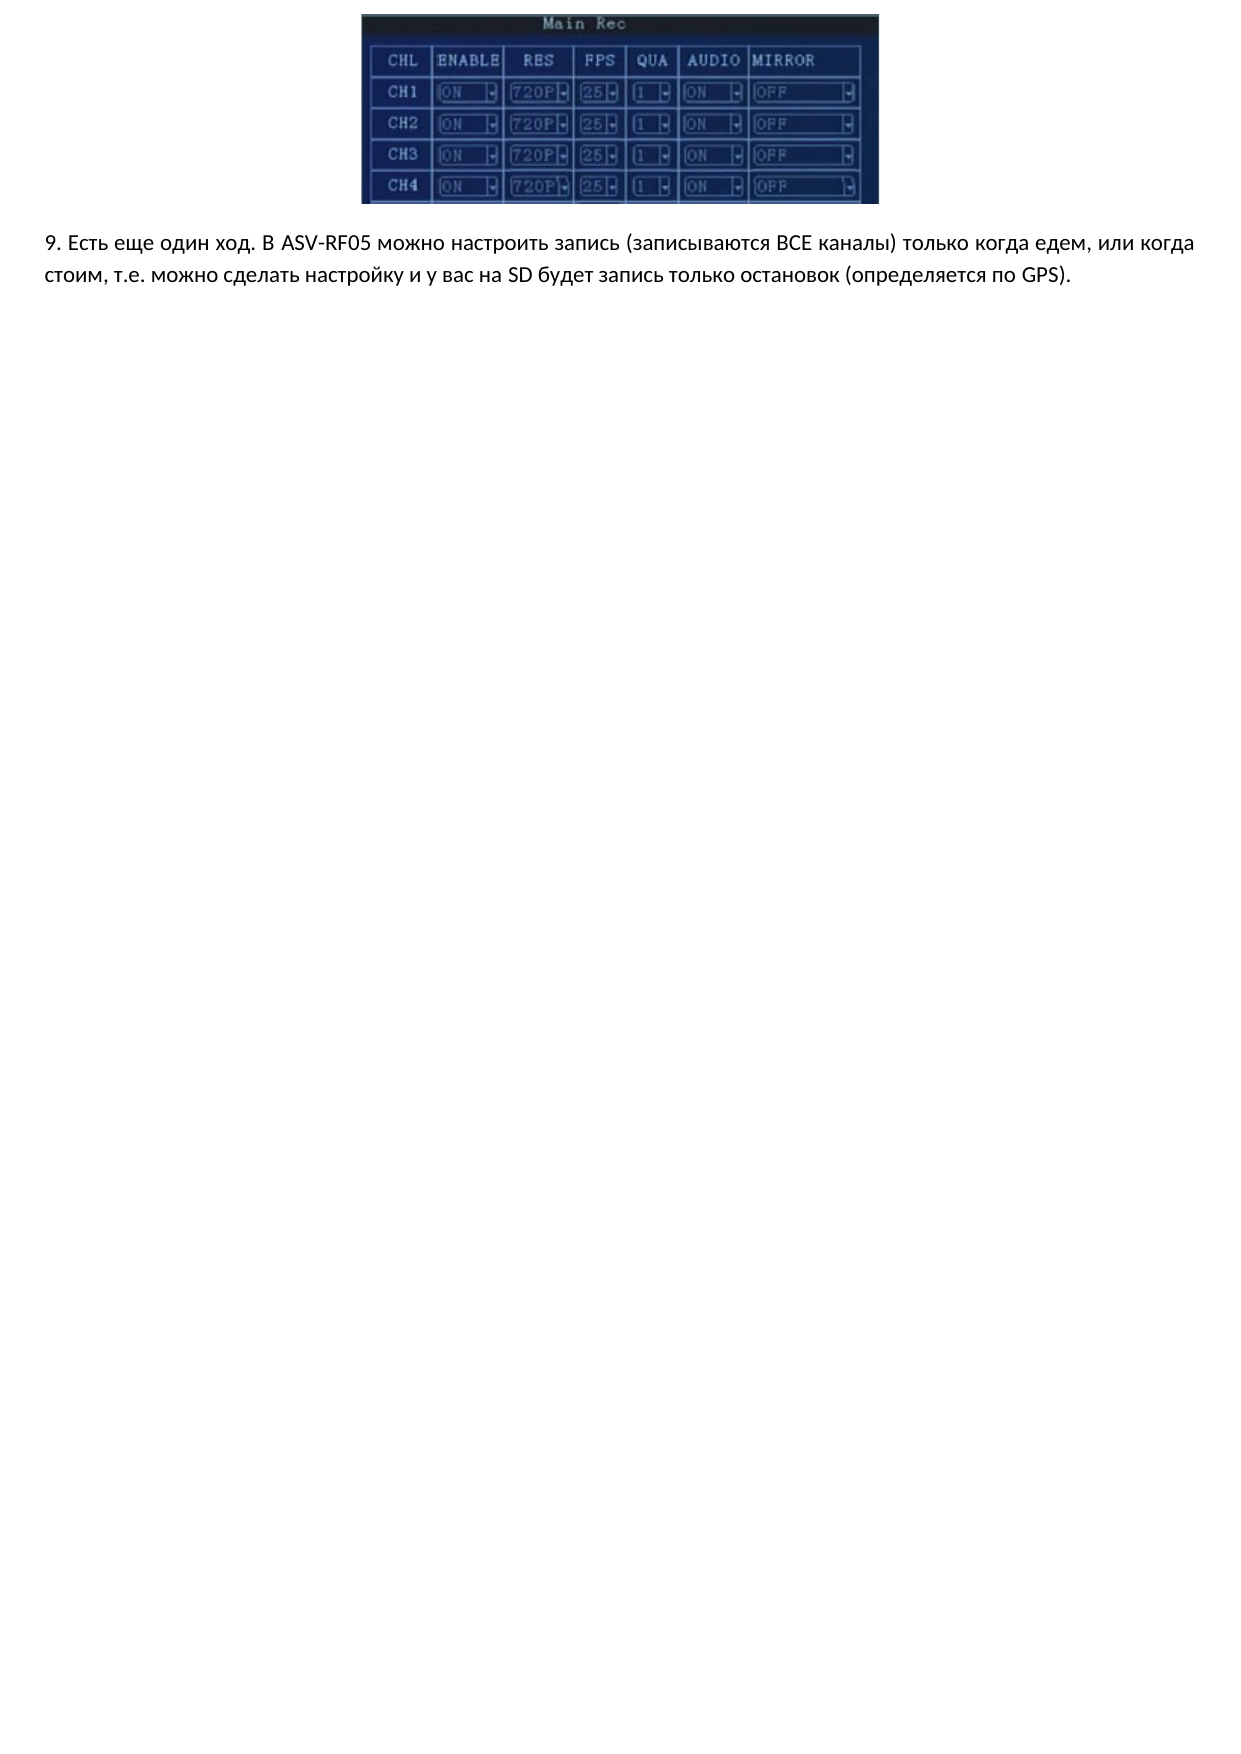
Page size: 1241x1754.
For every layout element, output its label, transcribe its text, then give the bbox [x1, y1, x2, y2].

text 9. Есть еще один ход. В ASV-RF05 можно настроить запись (записываются ВСЕ каналы) только когда едем, или когда стоим, т.е. можно сделать настройку и у вас на SD будет запись только остановок (определяется по GPS). [44, 228, 1196, 289]
picture [361, 14, 880, 204]
